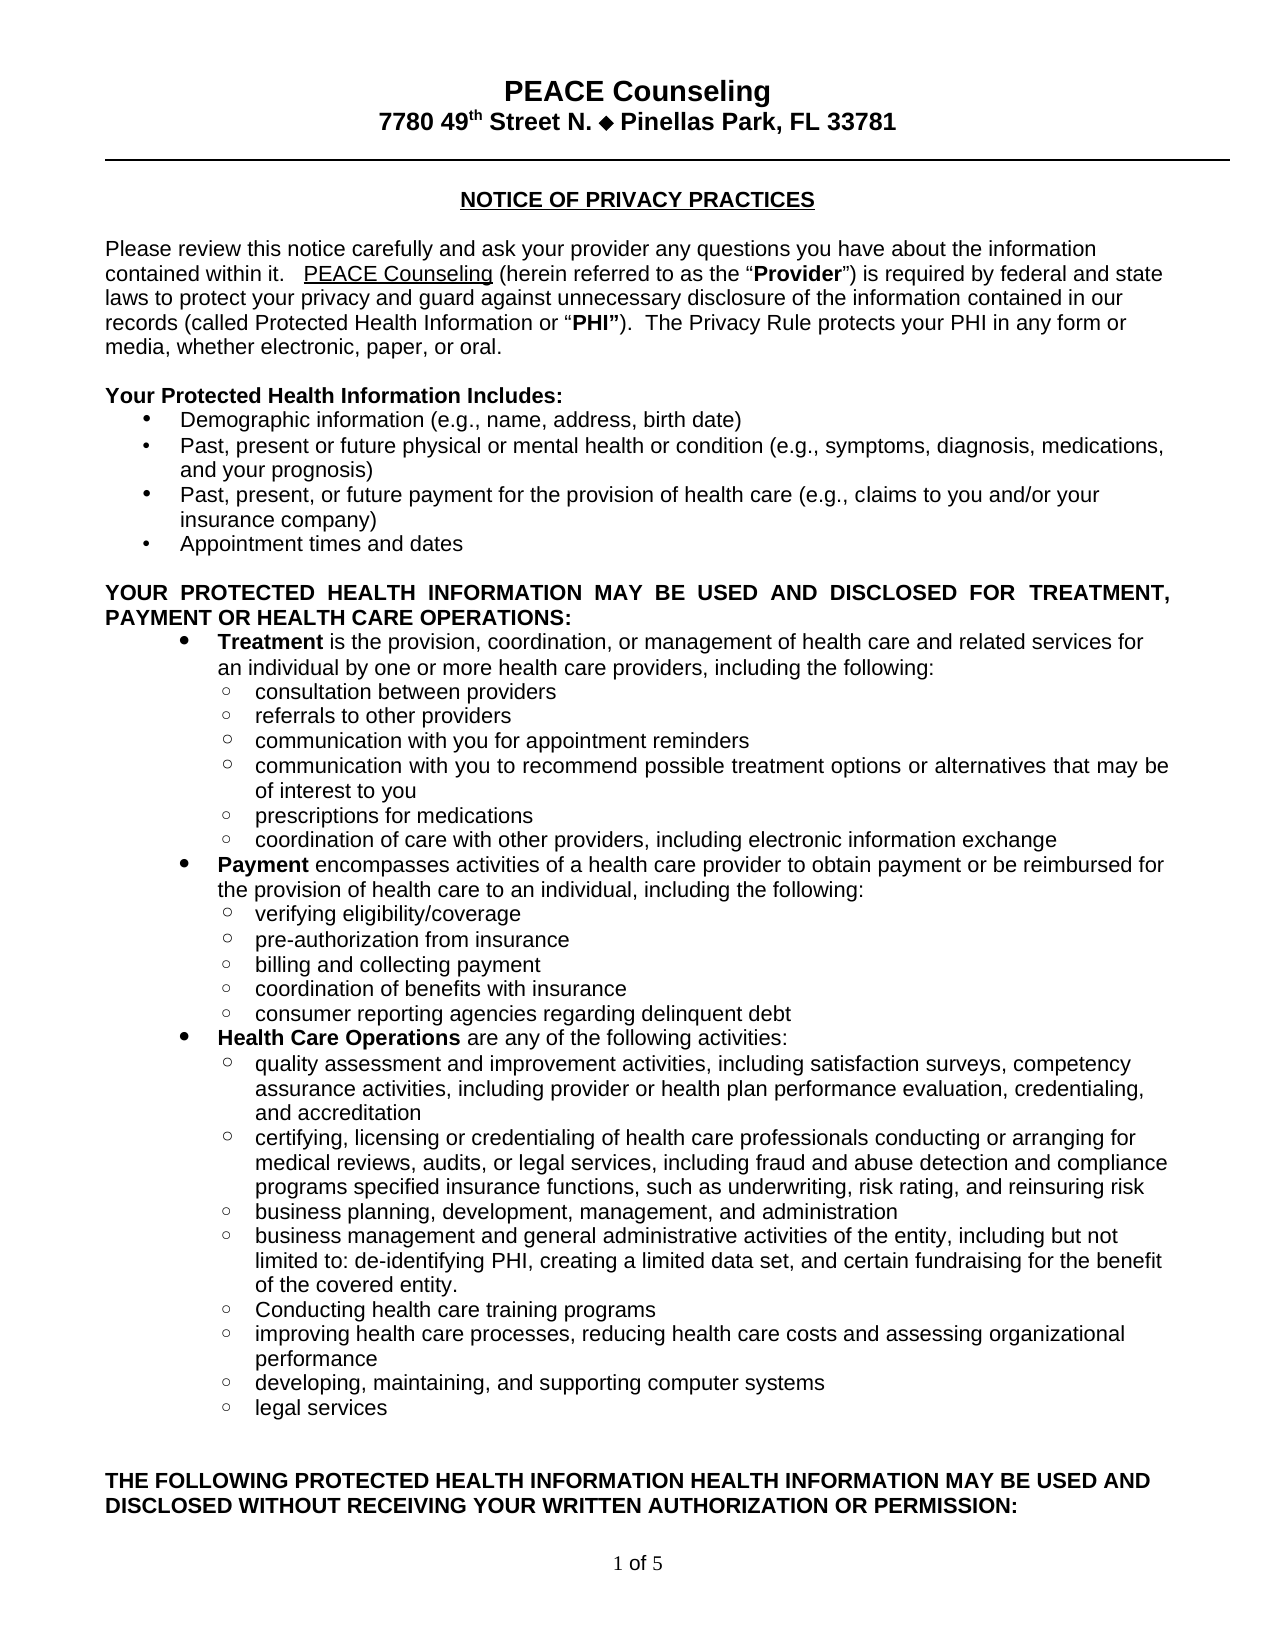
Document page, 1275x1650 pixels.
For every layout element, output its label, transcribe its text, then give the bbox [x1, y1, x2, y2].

list improving health care processes, reducing health care costs and assessing organizational performance [217, 1322, 1170, 1371]
list billing and collecting payment [217, 952, 1170, 977]
list Payment encompasses activities of a health care provider to obtain payment or be reimbursed for the provision of health care to an individual, including the following: [180, 852, 1170, 902]
list developing, maintaining, and supporting computer systems [217, 1371, 1170, 1395]
list referrals to other providers [217, 704, 1170, 728]
list Demographic information (e.g., name, address, birth date) [142, 408, 1170, 433]
list verifying eligibility/coverage [217, 902, 1170, 927]
list Conducting health care training programs [217, 1297, 1170, 1322]
list business management and general administrative activities of the entity, including but not limited to: de-identifying PHI, creating a limited data set, and certain fundraising for the benefit of the covered entity. [217, 1224, 1170, 1297]
list coordination of care with other providers, including electronic information exchange [217, 828, 1170, 852]
list business planning, development, management, and administration [217, 1199, 1170, 1224]
list consumer reporting agencies regarding delinquent debt [217, 1001, 1170, 1026]
list Past, present, or future payment for the provision of health care (e.g., claims to you and/or your insurance company) [142, 482, 1170, 532]
list pre-authorization from insurance [217, 927, 1170, 952]
list certifying, licensing or credentialing of health care professionals conducting or arranging for medical reviews, audits, or legal services, including fraud and abuse detection and compliance programs specified insurance functions, such as underwriting, risk rating, and reinsuring risk [217, 1125, 1170, 1199]
list communication with you for appointment reminders [217, 728, 1170, 754]
text Your Protected Health Information Includes: [105, 384, 1170, 408]
list communication with you to recommend possible treatment options or alternatives that may be of interest to you [217, 754, 1170, 803]
list Past, present or future physical or mental health or condition (e.g., symptoms, diagnosis, medications, and your prognosis) [142, 433, 1170, 482]
list Health Care Operations are any of the following activities: [180, 1026, 1170, 1051]
list consultation between providers [217, 679, 1170, 704]
text THE FOLLOWING PROTECTED HEALTH INFORMATION HEALTH INFORMATION MAY BE USED AND DISCLOSED WITHOUT RECEIVING YOUR WRITTEN AUTHORIZATION OR PERMISSION: [105, 1469, 1170, 1518]
text YOUR PROTECTED HEALTH INFORMATION MAY BE USED AND DISCLOSED FOR TREATMENT, PAYMENT OR HEALTH CARE OPERATIONS: [105, 581, 1170, 630]
text Please review this notice carefully and ask your provider any questions you have about the information contained within it. PEACE Counseling (herein referred to as the “Provider”) is required by federal and state laws to protect your privacy and guard against unnecessary disclosure of the information contained in our records (called Protected Health Information or “PHI”). The Privacy Rule protects your PHI in any form or media, whether electronic, paper, or oral. [105, 237, 1170, 359]
list prescriptions for medications [217, 803, 1170, 828]
list coordination of benefits with insurance [217, 977, 1170, 1001]
list Appointment times and dates [142, 532, 1170, 556]
list quality assessment and improvement activities, including satisfaction surveys, competency assurance activities, including provider or health plan performance evaluation, credentialing, and accreditation [217, 1051, 1170, 1125]
list legal services [217, 1395, 1170, 1420]
text NOTICE OF PRIVACY PRACTICES [105, 188, 1170, 212]
